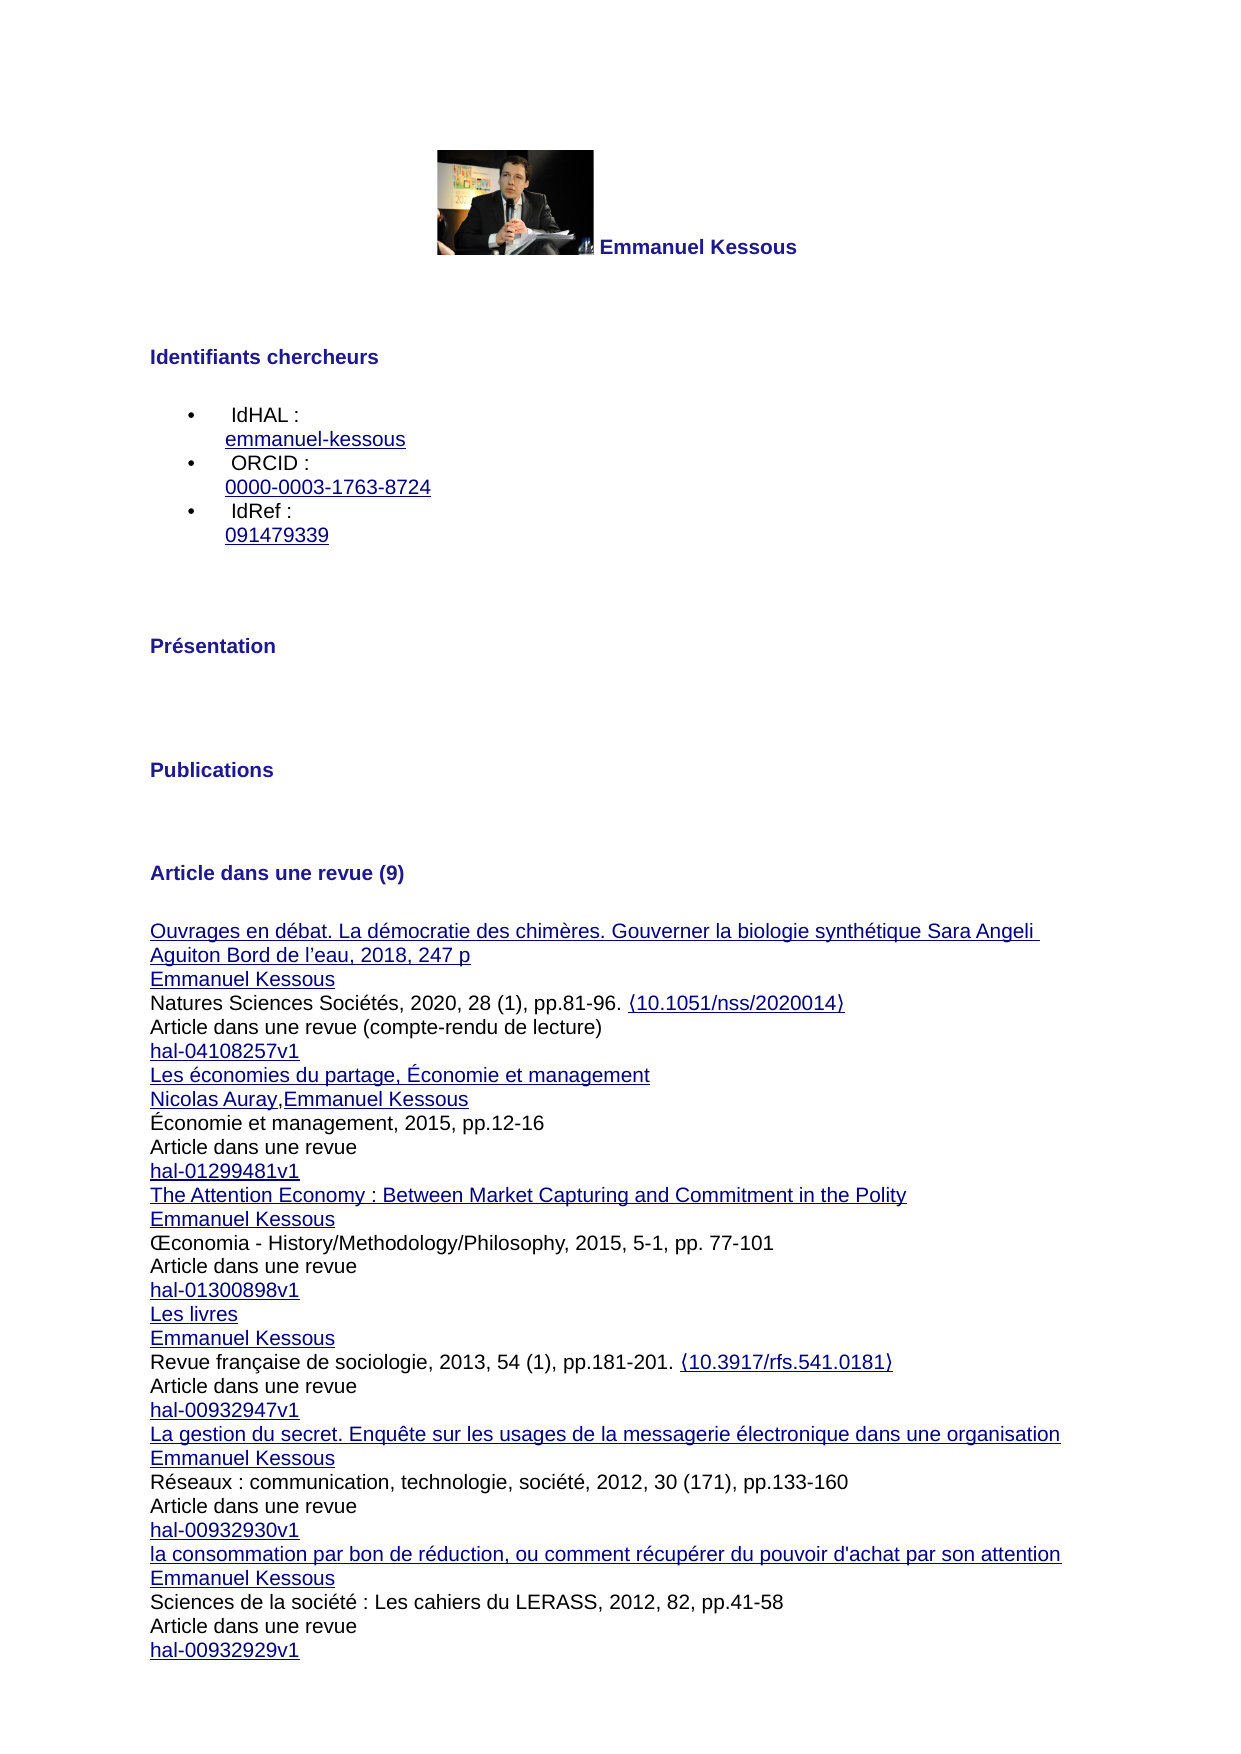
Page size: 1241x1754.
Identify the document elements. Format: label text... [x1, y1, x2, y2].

subtitle Emmanuel Kessous [150, 150, 1090, 258]
list 0000-0003-1763-8724 [187, 475, 1090, 499]
table_cell Les économies du partage, Économie et management Nicolas Auray,Emmanuel Kessous Économie et management, 2015, pp.12-16 Article dans une revue hal-01299481v1 [150, 1063, 1090, 1182]
subtitle Identifiants chercheurs [150, 345, 1090, 369]
table_cell La gestion du secret. Enquête sur les usages de la messagerie électronique dans une organisation Emmanuel Kessous Réseaux : communication, technologie, société, 2012, 30 (171), pp.133-160 Article dans une revue hal-00932930v1 [150, 1422, 1090, 1542]
table_cell Les livres Emmanuel Kessous Revue française de sociologie, 2013, 54 (1), pp.181-201. ⟨10.3917/rfs.541.0181⟩ Article dans une revue hal-00932947v1 [150, 1302, 1090, 1422]
list IdRef : [187, 499, 1090, 523]
list IdHAL : [187, 403, 1090, 427]
list ORCID : [187, 451, 1090, 475]
table_cell The Attention Economy : Between Market Capturing and Commitment in the Polity Emmanuel Kessous Œconomia - History/Methodology/Philosophy, 2015, 5-1, pp. 77-101 Article dans une revue hal-01300898v1 [150, 1183, 1090, 1302]
subtitle Article dans une revue (9) [150, 861, 1090, 884]
subtitle Publications [150, 757, 1090, 781]
table_header Ouvrages en débat. La démocratie des chimères. Gouverner la biologie synthétique Sara Angeli Aguiton Bord de l’eau, 2018, 247 p Emmanuel Kessous Natures Sciences Sociétés, 2020, 28 (1), pp.81-96. ⟨10.1051/nss/2020014⟩ Article dans une revue (compte-rendu de lecture) hal-04108257v1 [150, 919, 1090, 1063]
subtitle Présentation [150, 633, 1090, 657]
table_cell la consommation par bon de réduction, ou comment récupérer du pouvoir d'achat par son attention Emmanuel Kessous Sciences de la société : Les cahiers du LERASS, 2012, 82, pp.41-58 Article dans une revue hal-00932929v1 [150, 1542, 1090, 1662]
picture [437, 150, 594, 255]
list emmanuel-kessous [187, 427, 1090, 451]
list 091479339 [187, 523, 1090, 547]
